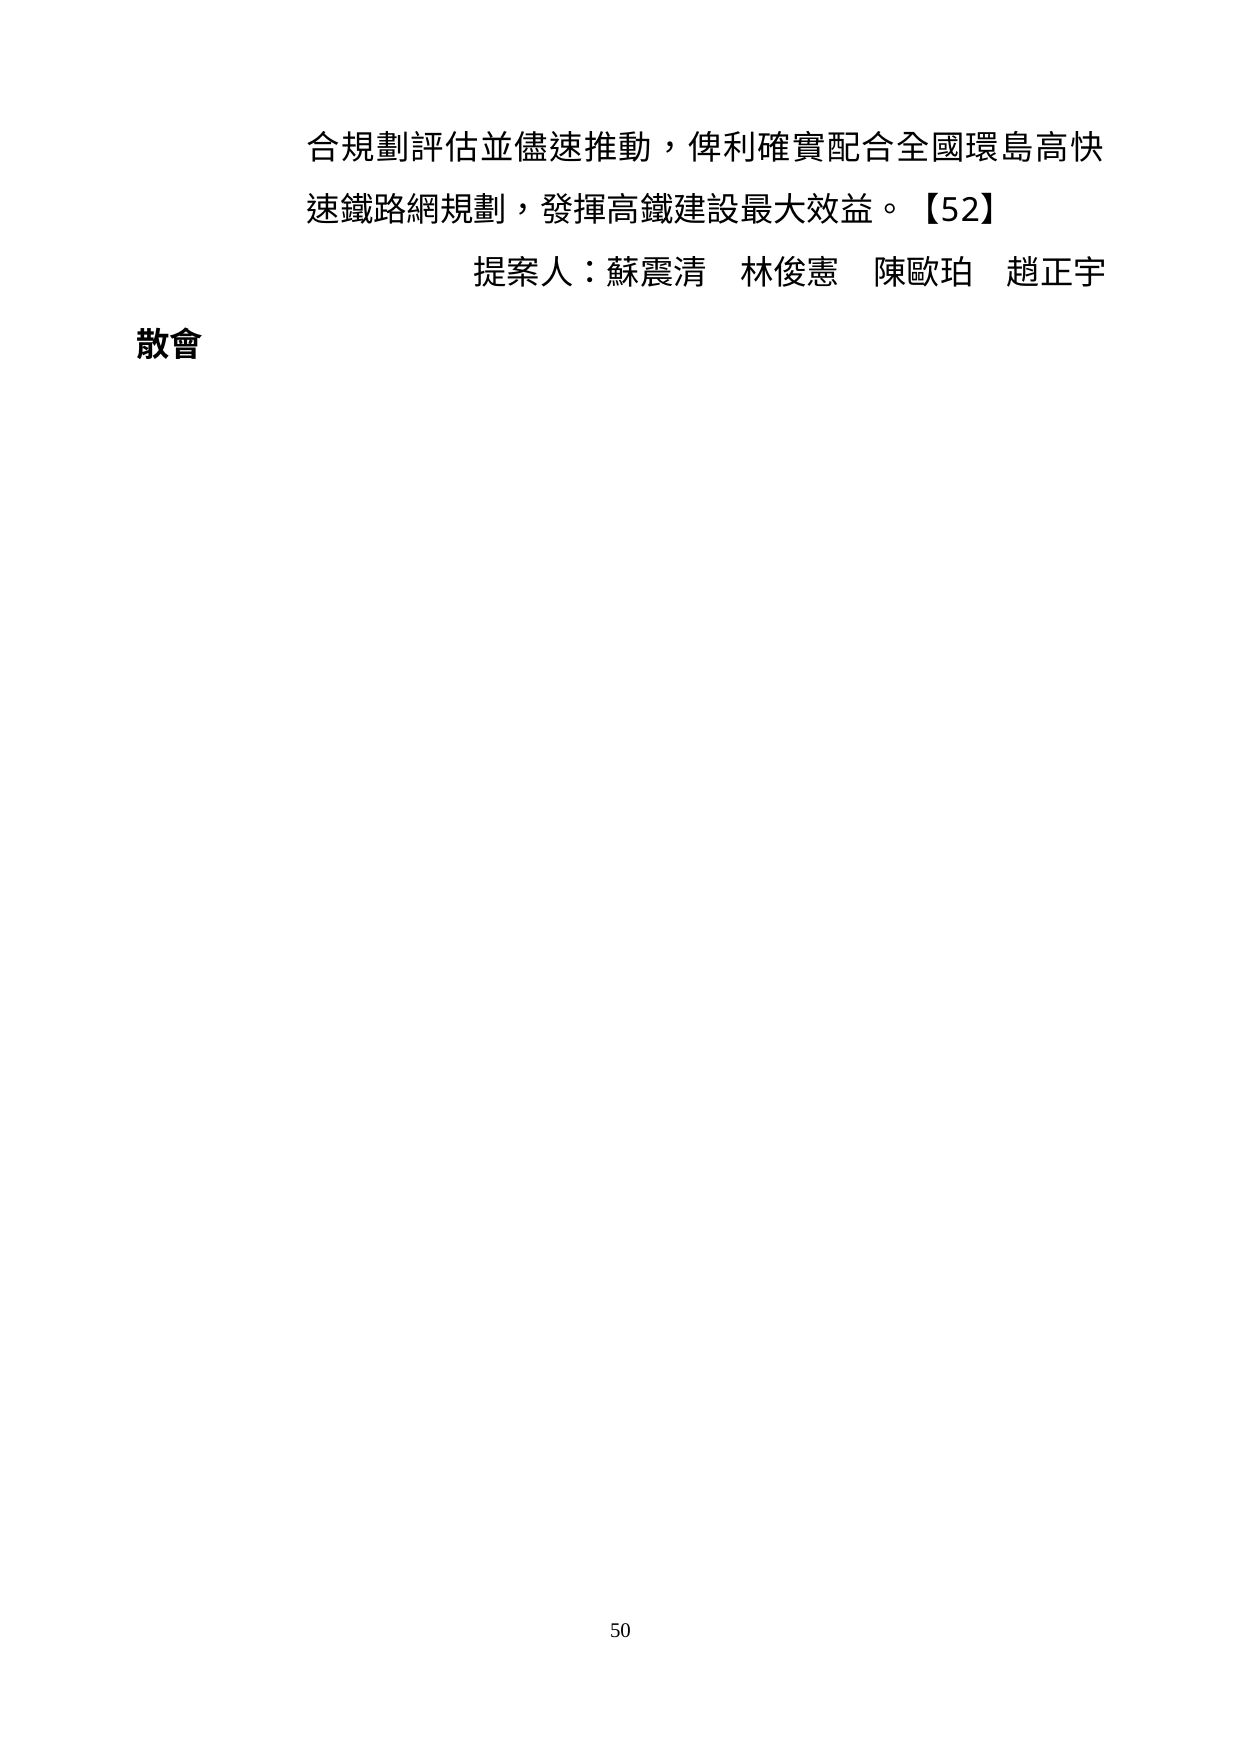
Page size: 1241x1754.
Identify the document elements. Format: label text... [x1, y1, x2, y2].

text 提案人：蘇震清 林俊憲 陳歐珀 趙正宇 [473, 228, 1117, 291]
subtitle 32.交通部於2019年提出「西部高鐵、東部快鐵」打造臺灣一日生活圈鐵道建設規劃，而高鐵延伸屏東案從2007年開始檢討規畫至2019年，歷經12年才核定辦理可行性研究，鑑於高鐵屏東站為西部高鐵銜接東部快鐵重要位置，應妥善考量周邊鐵公路運輸轉乘便利性，若能將高鐵屏東站規畫定位為「鐵路轉運站」，將臺鐵、高鐵、高捷、恆春支線等鐵道運輸服務整合在潮州站轉運，不僅可藉此連結帶動屏東觀光產業，引入每年數百萬的觀光人潮，也可以透過鐵道建設與運輸服務整合，帶動屏東全區整體發展，更具長期發展效益，爰請交通部將高鐵延伸至潮州之規畫納入綜合規劃評估並儘速推動，俾利確實配合全國環島高快速鐵路網規劃，發揮高鐵建設最大效益。【52】 [273, 103, 1104, 228]
text 散會 [136, 314, 1104, 367]
